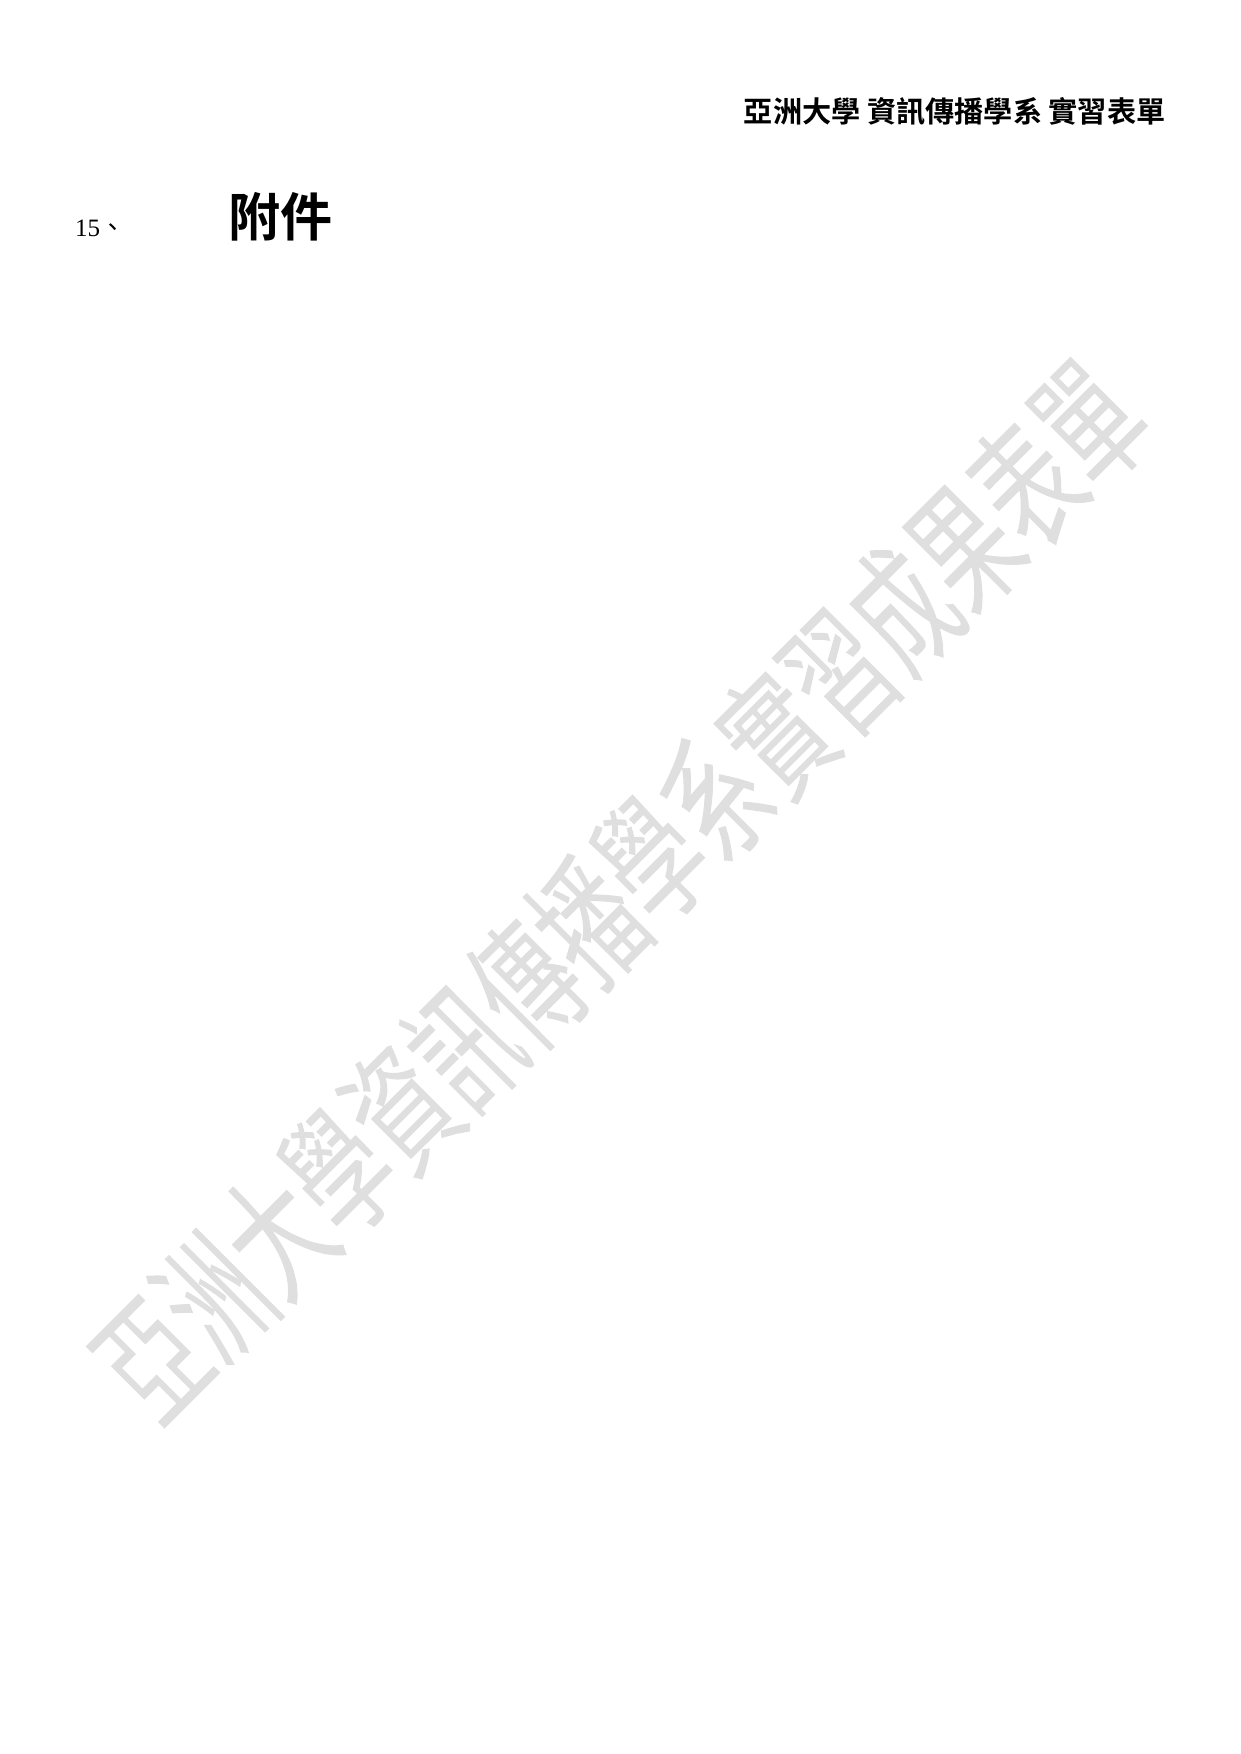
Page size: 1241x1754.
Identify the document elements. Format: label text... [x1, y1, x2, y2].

list 附件 [75, 141, 1165, 266]
